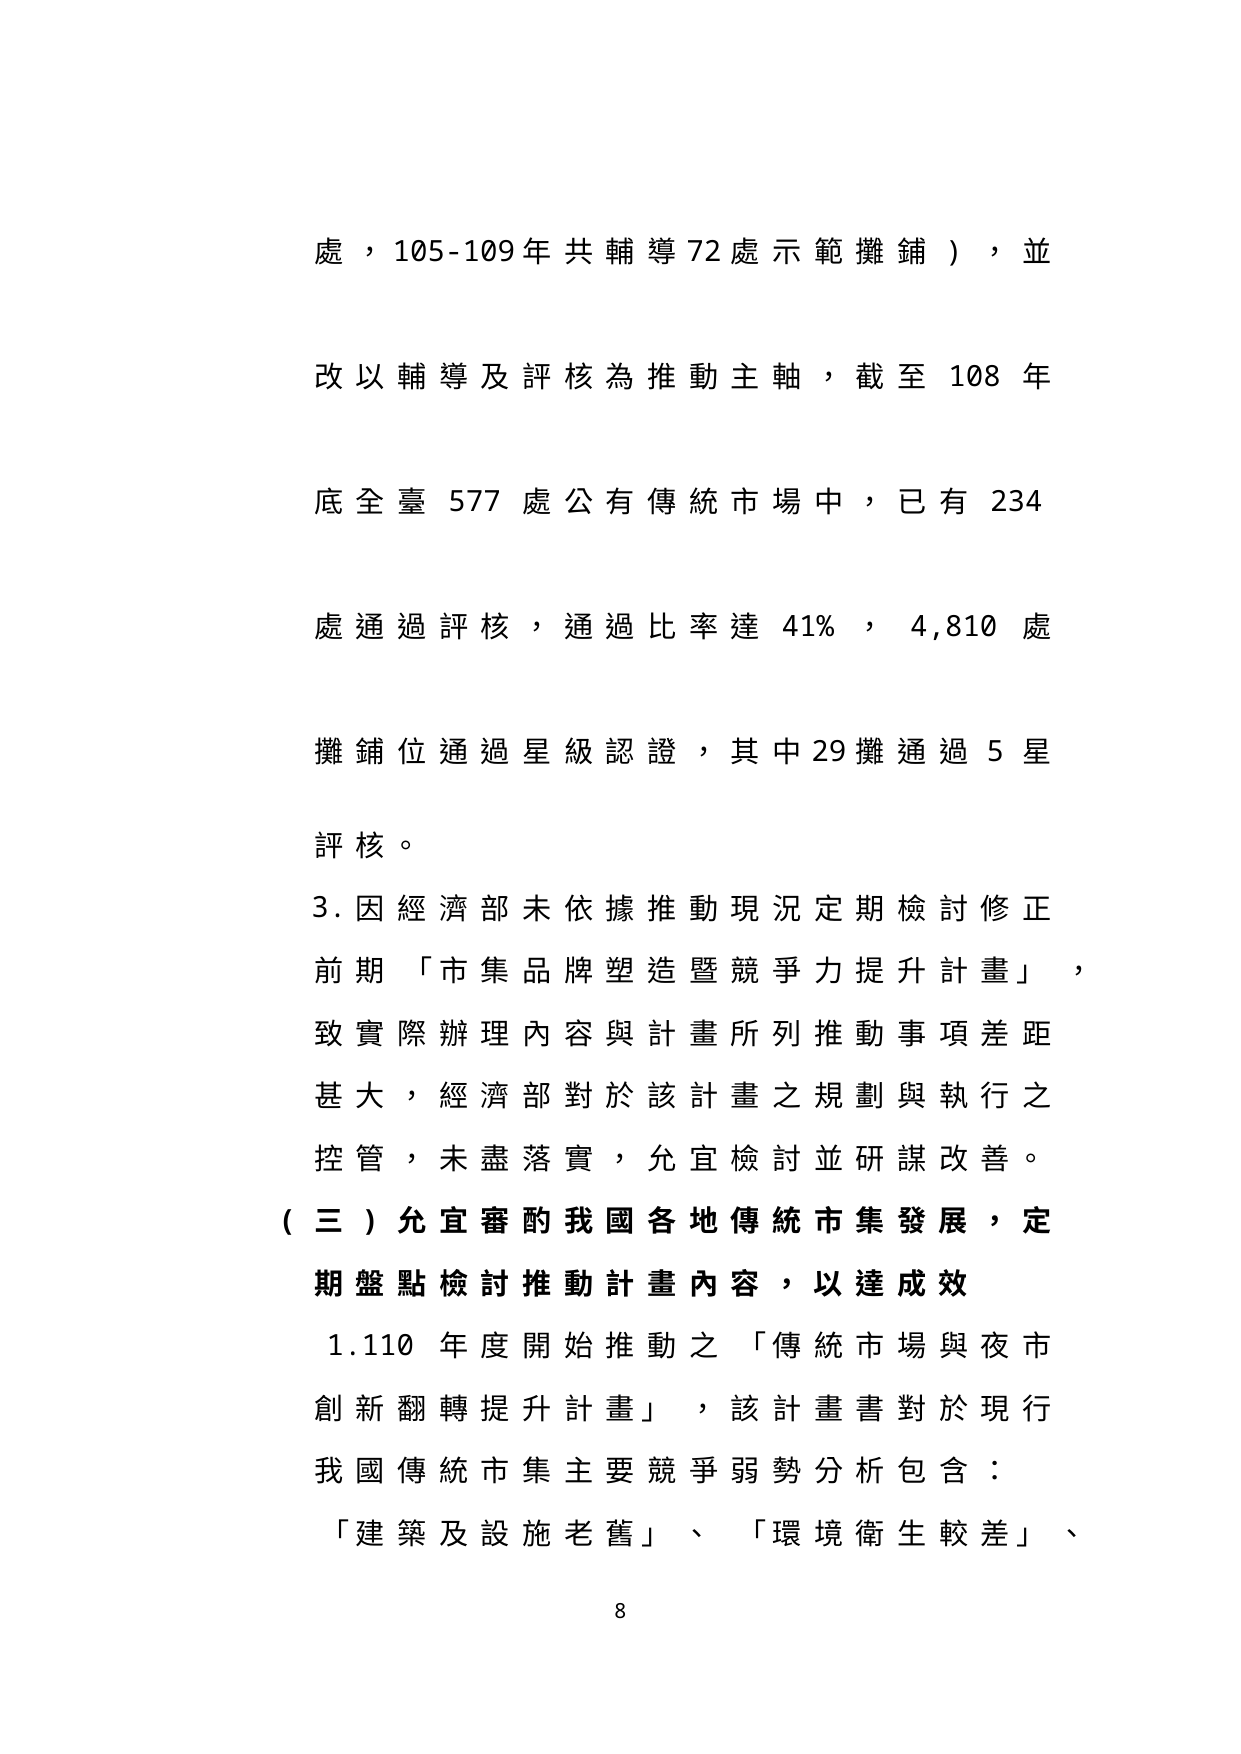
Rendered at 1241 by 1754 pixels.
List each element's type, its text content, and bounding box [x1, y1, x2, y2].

text (三)允宜審酌我國各地傳統市集發展，定期盤點檢討推動計畫內容，以達成效 [242, 1177, 1058, 1302]
text 1.110年度開始推動之「傳統市場與夜市創新翻轉提升計畫」，該計畫書對於現行我國傳統市集主要競爭弱勢分析包含：「建築及設施老舊」、「環境衛生較差」、「商品陳列待加強」、「人員老化」、「攤商經營方式保守」及「行銷資金有限」等。 [271, 1302, 1058, 1552]
text 3.因經濟部未依據推動現況定期檢討修正前期「市集品牌塑造暨競爭力提升計畫」，致實際辦理內容與計畫所列推動事項差距甚大，經濟部對於該計畫之規劃與執行之控管，未盡落實，允宜檢討並研謀改善。 [271, 865, 1058, 1177]
text 處，105-109年共輔導72處示範攤鋪)，並改以輔導及評核為推動主軸，截至108年底全臺577處公有傳統市場中，已有234處通過評核，通過比率達41%，4,810處攤鋪位通過星級認證，其中29攤通過5星評核。 [271, 177, 1058, 865]
